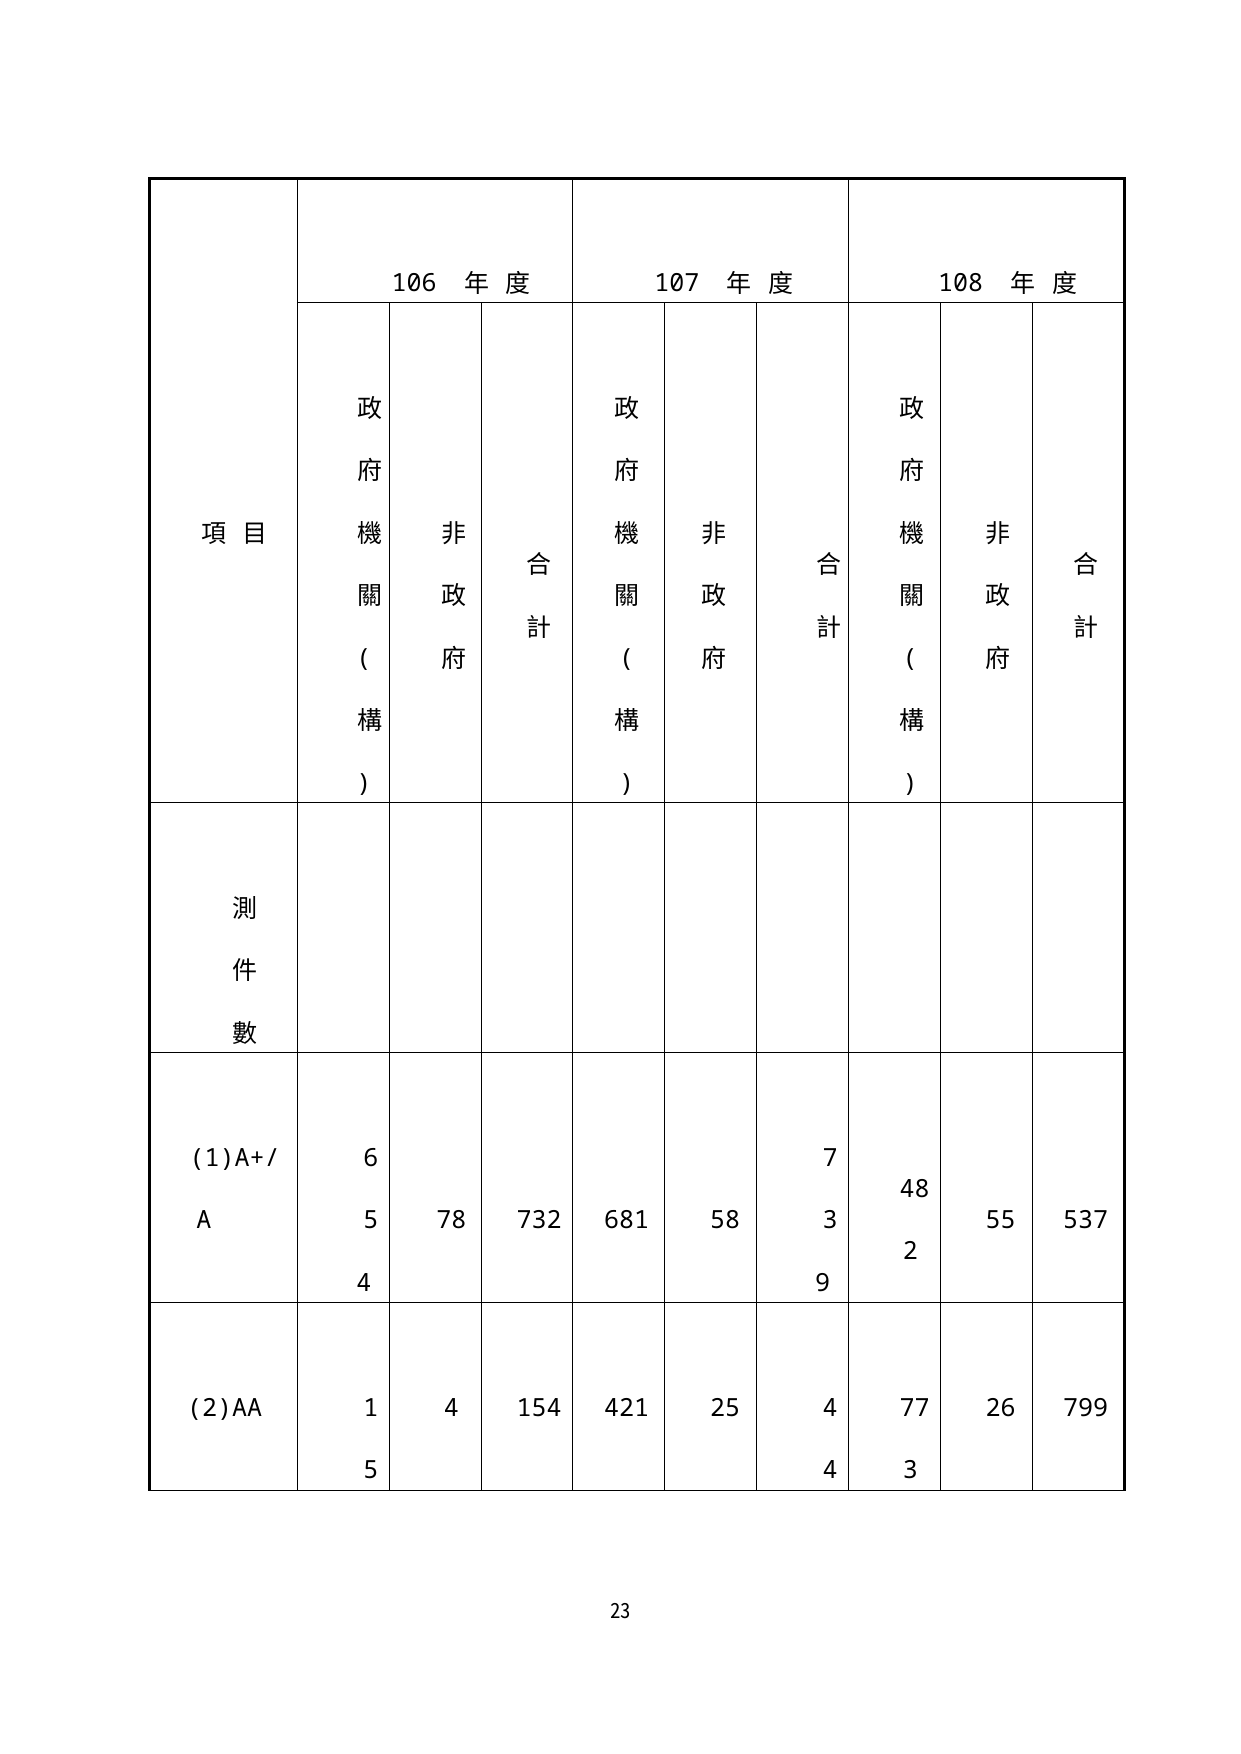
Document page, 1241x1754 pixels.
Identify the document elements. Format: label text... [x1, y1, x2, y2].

table_cell 合計 [1033, 303, 1123, 802]
table_cell 4 [390, 1303, 481, 1490]
table_cell [757, 803, 848, 1052]
table_cell 482 [849, 1053, 940, 1302]
table_cell [573, 803, 664, 1052]
table_cell 537 [1033, 1053, 1123, 1302]
table_cell 測件數 [151, 803, 297, 1052]
table_cell 681 [573, 1053, 664, 1302]
table_cell 799 [1033, 1303, 1123, 1490]
table_cell 非政府 [390, 303, 481, 802]
table_cell 421 [573, 1303, 664, 1490]
table_cell (1)A+/A [151, 1053, 297, 1302]
table_cell 政府機關(構) [849, 303, 940, 802]
table_header 108年度 [849, 180, 1123, 302]
table_cell 政府機關(構) [298, 303, 389, 802]
table_cell 15 [298, 1303, 389, 1490]
table_cell 政府機關(構) [573, 303, 664, 802]
table_cell 44 [757, 1303, 848, 1490]
table_cell [941, 803, 1032, 1052]
table_cell 合計 [757, 303, 848, 802]
table_cell [482, 803, 572, 1052]
table_cell [298, 803, 389, 1052]
table_cell [1033, 803, 1123, 1052]
table_cell 654 [298, 1053, 389, 1302]
table_cell 55 [941, 1053, 1032, 1302]
table_cell 25 [665, 1303, 756, 1490]
table_cell 58 [665, 1053, 756, 1302]
table_cell 非政府 [941, 303, 1032, 802]
table_cell 非政府 [665, 303, 756, 802]
table_cell 732 [482, 1053, 572, 1302]
table_header 107年度 [573, 180, 848, 302]
table_cell (2)AA [151, 1303, 297, 1490]
table_header 項目 [151, 180, 297, 802]
table_cell 合計 [482, 303, 572, 802]
table_cell [849, 803, 940, 1052]
table_cell 26 [941, 1303, 1032, 1490]
table_cell [665, 803, 756, 1052]
table_header 106年度 [298, 180, 572, 302]
table_cell 773 [849, 1303, 940, 1490]
table_cell 78 [390, 1053, 481, 1302]
table_cell 739 [757, 1053, 848, 1302]
table_cell [390, 803, 481, 1052]
table_cell 154 [482, 1303, 572, 1490]
